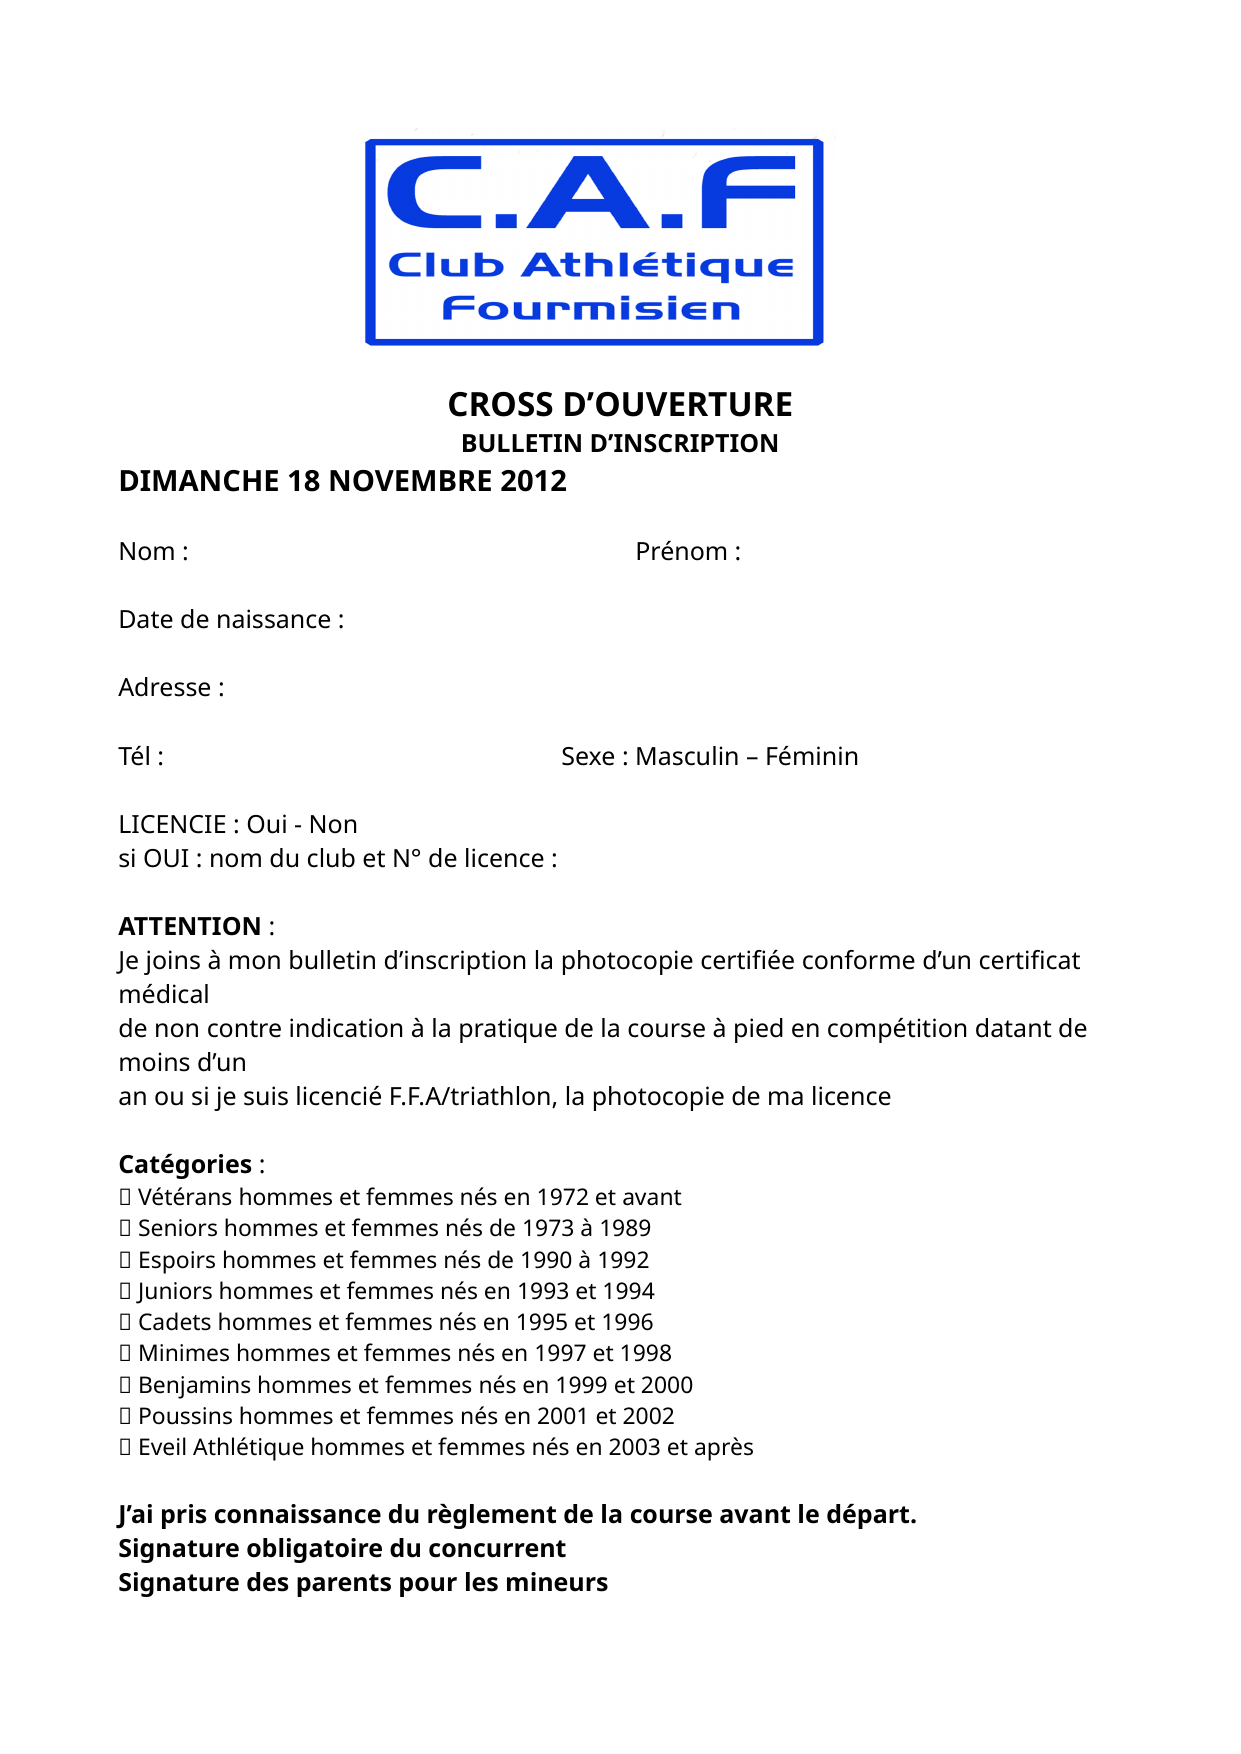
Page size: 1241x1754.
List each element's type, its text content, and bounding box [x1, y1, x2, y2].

text an ou si je suis licencié F.F.A/triathlon, la photocopie de ma licence [118, 1079, 1122, 1113]
text Signature des parents pour les mineurs [118, 1564, 1122, 1598]
text  Juniors hommes et femmes nés en 1993 et 1994 [118, 1275, 1122, 1306]
text ATTENTION : [118, 908, 1122, 943]
text DIMANCHE 18 NOVEMBRE 2012 [118, 460, 1122, 500]
text de non contre indication à la pratique de la course à pied en compétition datant de moins d’un [118, 1011, 1122, 1079]
text  Poussins hommes et femmes nés en 2001 et 2002 [118, 1400, 1122, 1431]
text  Eveil Athlétique hommes et femmes nés en 2003 et après [118, 1431, 1122, 1462]
text  Espoirs hommes et femmes nés de 1990 à 1992 [118, 1243, 1122, 1275]
text  Vétérans hommes et femmes nés en 1972 et avant [118, 1181, 1122, 1212]
text  Cadets hommes et femmes nés en 1995 et 1996 [118, 1306, 1122, 1337]
text Adresse : [118, 670, 1122, 704]
picture [352, 128, 837, 351]
text Je joins à mon bulletin d’inscription la photocopie certifiée conforme d’un certificat médical [118, 943, 1122, 1011]
text Signature obligatoire du concurrent [118, 1530, 1122, 1564]
text Catégories : [118, 1147, 1122, 1181]
text Date de naissance : [118, 602, 1122, 636]
text J’ai pris connaissance du règlement de la course avant le départ. [118, 1496, 1122, 1530]
text BULLETIN D’INSCRIPTION [118, 426, 1122, 460]
text  Benjamins hommes et femmes nés en 1999 et 2000 [118, 1368, 1122, 1400]
text CROSS D’OUVERTURE [118, 381, 1122, 426]
text si OUI : nom du club et N° de licence : [118, 840, 1122, 874]
text LICENCIE : Oui - Non [118, 806, 1122, 840]
text  Minimes hommes et femmes nés en 1997 et 1998 [118, 1337, 1122, 1368]
text Nom : Prénom : [118, 534, 1122, 568]
text  Seniors hommes et femmes nés de 1973 à 1989 [118, 1212, 1122, 1243]
text Tél : Sexe : Masculin – Féminin [118, 738, 1122, 772]
